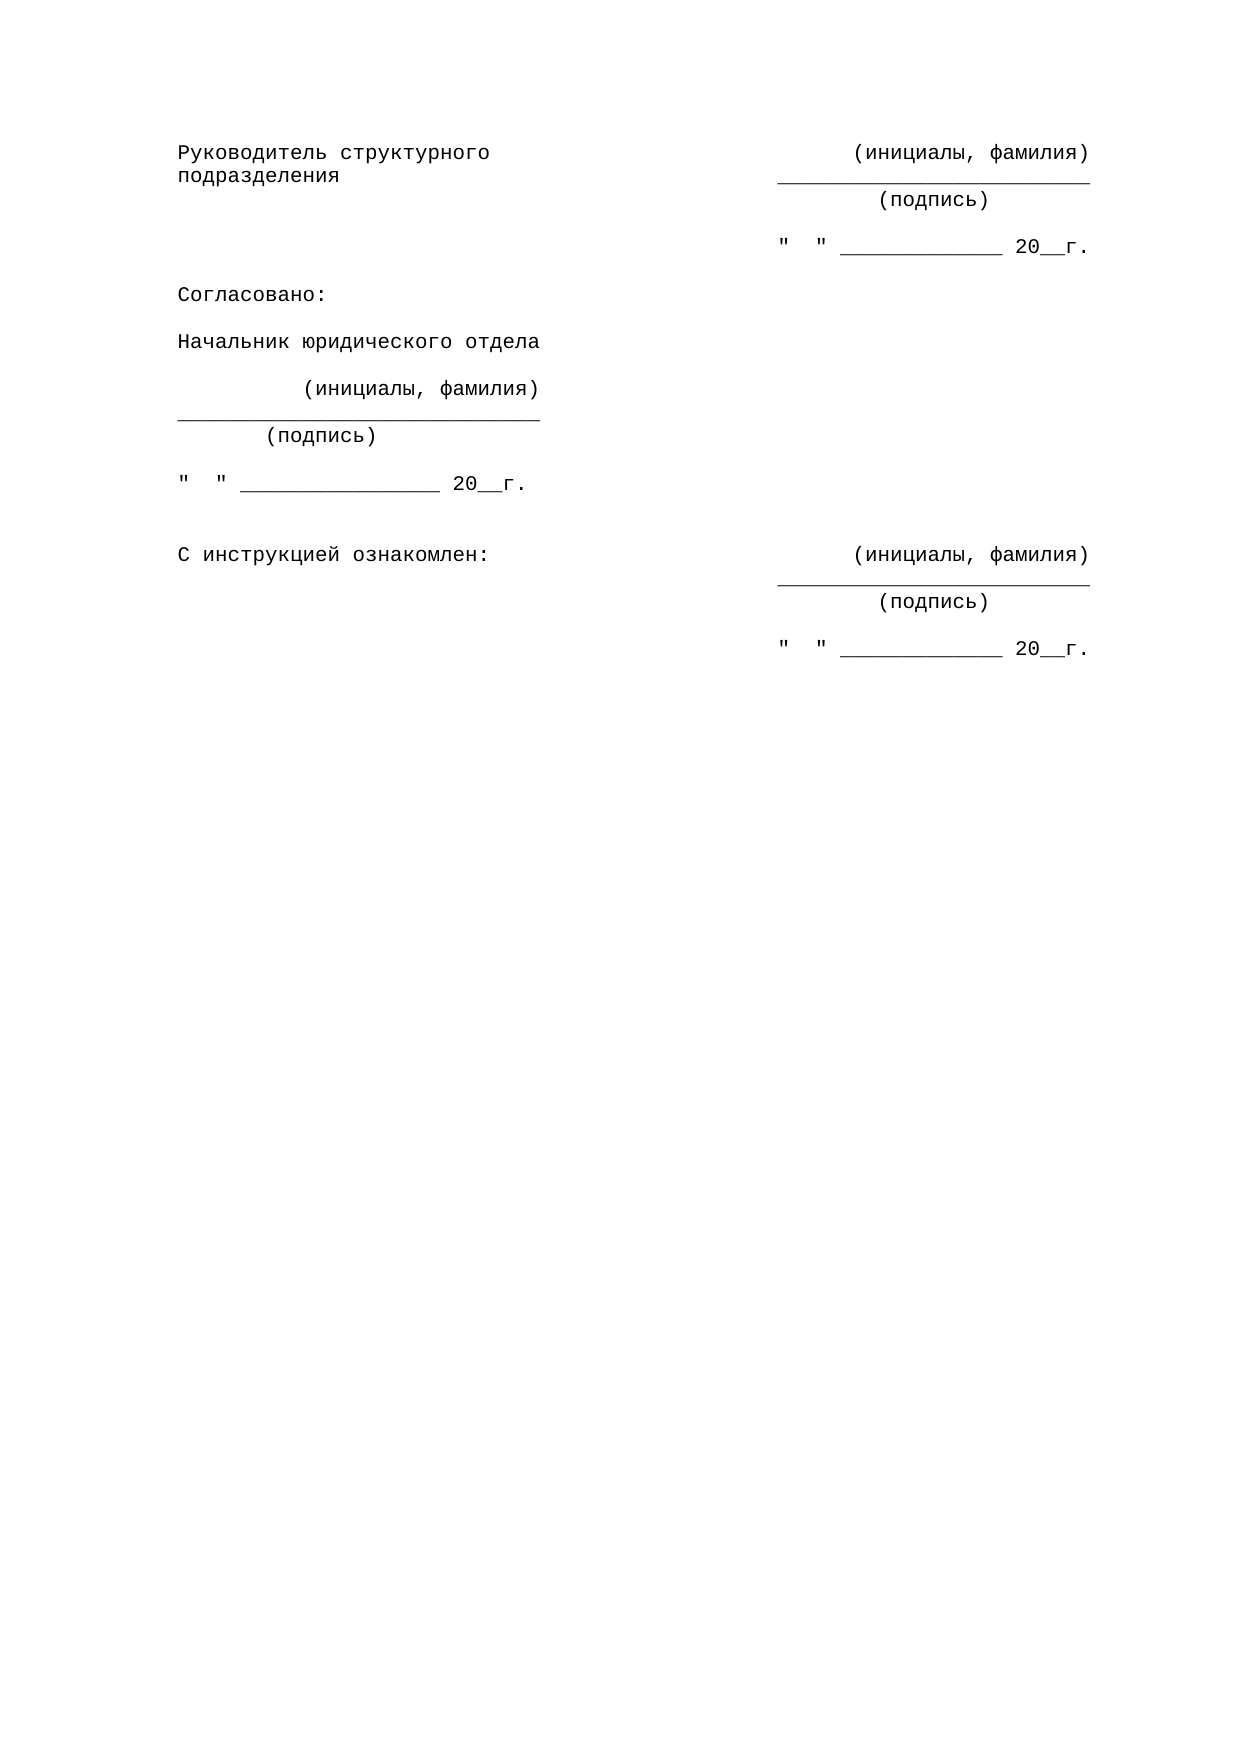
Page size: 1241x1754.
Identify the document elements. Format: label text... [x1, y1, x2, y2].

text " " _____________ 20__г. [177, 236, 1152, 260]
text (инициалы, фамилия) [177, 378, 1152, 402]
text (подпись) [177, 426, 1152, 449]
text Согласовано: [177, 284, 1152, 307]
text (подпись) [177, 189, 1152, 213]
text подразделения _________________________ [177, 165, 1152, 189]
text Начальник юридического отдела [177, 331, 1152, 354]
text Руководитель структурного (инициалы, фамилия) [177, 142, 1152, 165]
text _________________________ [177, 567, 1152, 591]
text _____________________________ [177, 402, 1152, 426]
text " " _____________ 20__г. [177, 638, 1152, 662]
text С инструкцией ознакомлен: (инициалы, фамилия) [177, 544, 1152, 567]
text (подпись) [177, 591, 1152, 615]
text " " ________________ 20__г. [177, 473, 1152, 496]
